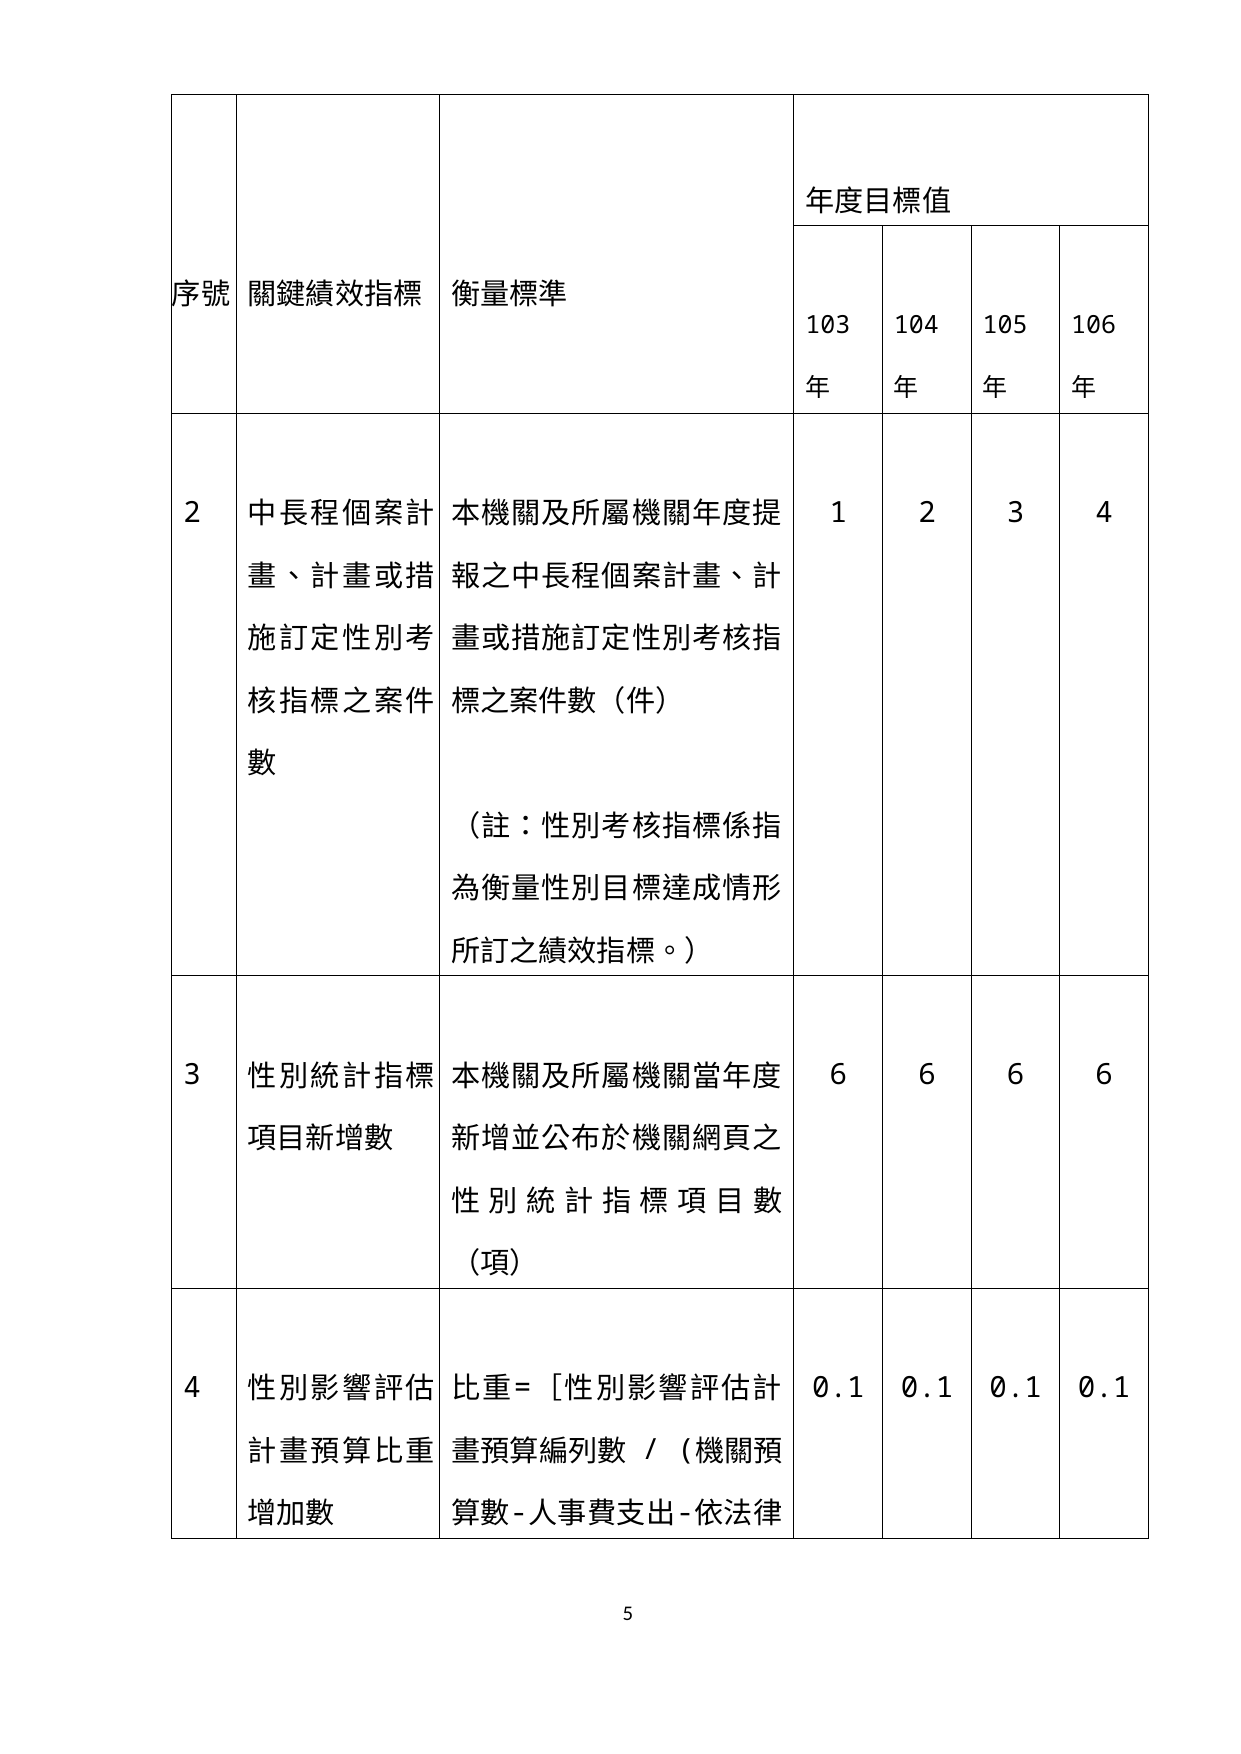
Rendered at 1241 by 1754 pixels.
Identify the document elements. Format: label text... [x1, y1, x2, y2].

table_cell 3 [172, 976, 236, 1288]
table_cell 中長程個案計畫、計畫或措施訂定性別考核指標之案件數 [237, 414, 439, 975]
table_cell 4 [172, 1289, 236, 1538]
table_cell 性別影響評估計畫預算比重增加數 [237, 1289, 439, 1538]
table_cell 6 [794, 976, 882, 1288]
table_cell 比重=［性別影響評估計畫預算編列數 / (機關預算數-人事費支出-依法律 [440, 1289, 793, 1538]
table_header 衡量標準 [440, 95, 793, 413]
table_cell 6 [883, 976, 971, 1288]
table_header 序號 [172, 95, 236, 413]
table_cell 0.1 [883, 1289, 971, 1538]
table_header 年度目標值 [794, 95, 1148, 225]
table_cell 0.1 [972, 1289, 1059, 1538]
table_cell 0.1 [1060, 1289, 1148, 1538]
table_cell 本機關及所屬機關年度提報之中長程個案計畫、計畫或措施訂定性別考核指標之案件數（件） （註：性別考核指標係指為衡量性別目標達成情形所訂之績效指標。） [440, 414, 793, 975]
table_cell 6 [972, 976, 1059, 1288]
table_cell 2 [172, 414, 236, 975]
table_cell 4 [1060, 414, 1148, 975]
table_cell 106年 [1060, 226, 1148, 413]
table_cell 本機關及所屬機關當年度新增並公布於機關網頁之性別統計指標項目數（項） [440, 976, 793, 1288]
table_header 關鍵績效指標 [237, 95, 439, 413]
table_cell 1 [794, 414, 882, 975]
table_cell 105年 [972, 226, 1059, 413]
table_cell 3 [972, 414, 1059, 975]
table_cell 2 [883, 414, 971, 975]
table_cell 0.1 [794, 1289, 882, 1538]
table_cell 6 [1060, 976, 1148, 1288]
table_cell 性別統計指標項目新增數 [237, 976, 439, 1288]
table_cell 103年 [794, 226, 882, 413]
table_cell 104年 [883, 226, 971, 413]
